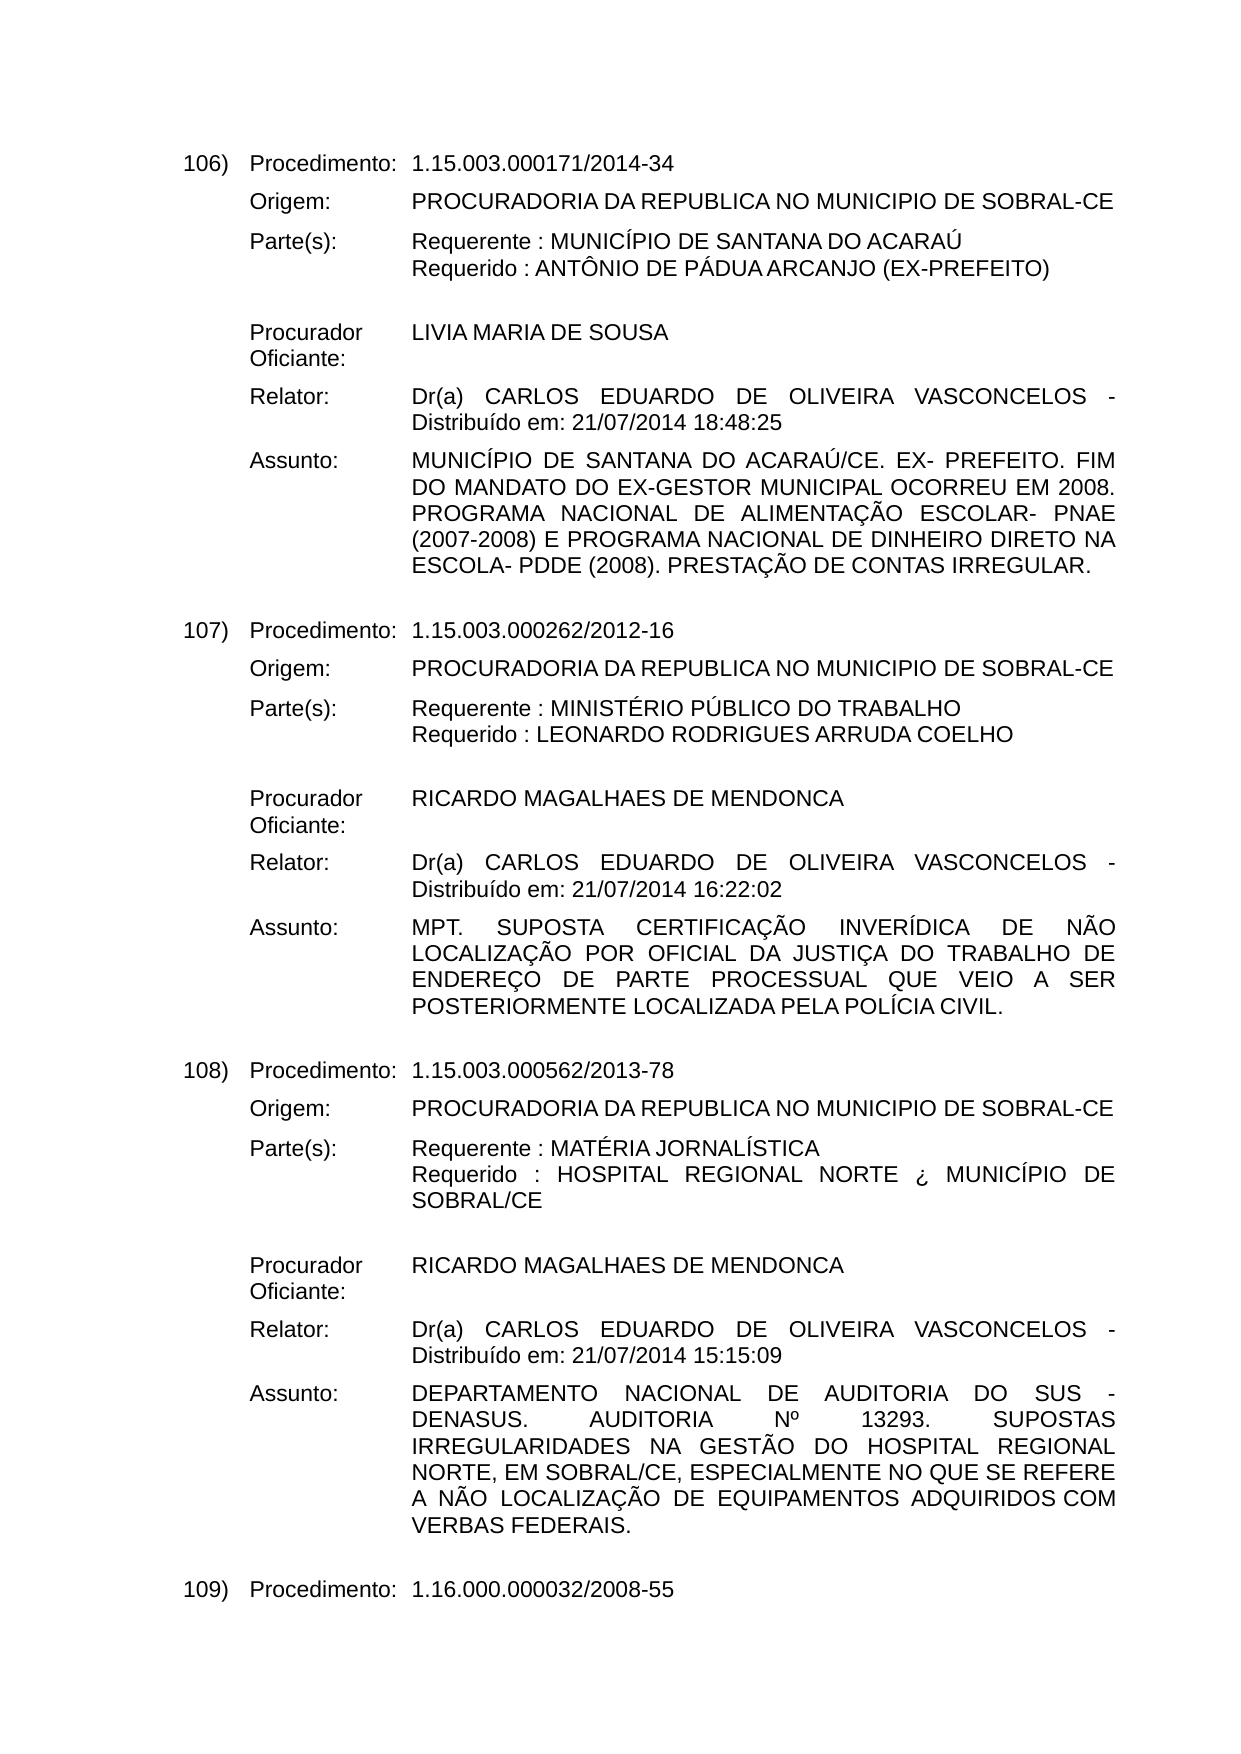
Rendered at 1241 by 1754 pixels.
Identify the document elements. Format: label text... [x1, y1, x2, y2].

table_cell Assunto: [244, 441, 406, 584]
table_cell Procurador Oficiante: [244, 1246, 406, 1310]
table_cell Requerente : MUNICÍPIO DE SANTANA DO ACARAÚ Requerido : ANTÔNIO DE PÁDUA ARCANJO (EX-PREFEITO) [406, 223, 1122, 313]
table_cell [177, 689, 244, 779]
table_header Procedimento: [244, 611, 406, 649]
table_cell PROCURADORIA DA REPUBLICA NO MUNICIPIO DE SOBRAL-CE [406, 182, 1122, 222]
table_cell Procurador Oficiante: [244, 780, 406, 844]
table_cell [177, 1374, 244, 1544]
table_cell PROCURADORIA DA REPUBLICA NO MUNICIPIO DE SOBRAL-CE [406, 649, 1122, 689]
table_header Procedimento: [244, 145, 406, 182]
table_cell [177, 1246, 244, 1310]
table_cell [177, 223, 244, 313]
table_cell [177, 844, 244, 908]
table_header 1.15.003.000262/2012-16 [406, 611, 1122, 649]
table_cell [177, 1129, 244, 1246]
table_cell Origem: [244, 649, 406, 689]
table_cell MPT. SUPOSTA CERTIFICAÇÃO INVERÍDICA DE NÃO LOCALIZAÇÃO POR OFICIAL DA JUSTIÇA DO TRABALHO DE ENDEREÇO DE PARTE PROCESSUAL QUE VEIO A SER POSTERIORMENTE LOCALIZADA PELA POLÍCIA CIVIL. [406, 908, 1122, 1025]
table_cell Parte(s): [244, 1129, 406, 1246]
table_header 1.15.003.000562/2013-78 [406, 1051, 1122, 1089]
table_cell [177, 908, 244, 1025]
table_header 106) [177, 145, 244, 182]
table_cell Assunto: [244, 908, 406, 1025]
table_cell Relator: [244, 1310, 406, 1374]
table_cell RICARDO MAGALHAES DE MENDONCA [406, 780, 1122, 844]
table_cell [177, 649, 244, 689]
table_cell Dr(a) CARLOS EDUARDO DE OLIVEIRA VASCONCELOS - Distribuído em: 21/07/2014 15:15:09 [406, 1310, 1122, 1374]
table_cell LIVIA MARIA DE SOUSA [406, 313, 1122, 377]
table_cell [177, 780, 244, 844]
table_cell Procurador Oficiante: [244, 313, 406, 377]
table_cell Requerente : MINISTÉRIO PÚBLICO DO TRABALHO Requerido : LEONARDO RODRIGUES ARRUDA COELHO [406, 689, 1122, 779]
table_cell [177, 313, 244, 377]
table_cell Origem: [244, 182, 406, 222]
table_header 1.15.003.000171/2014-34 [406, 145, 1122, 182]
table_cell MUNICÍPIO DE SANTANA DO ACARAÚ/CE. EX- PREFEITO. FIM DO MANDATO DO EX-GESTOR MUNICIPAL OCORREU EM 2008. PROGRAMA NACIONAL DE ALIMENTAÇÃO ESCOLAR- PNAE (2007-2008) E PROGRAMA NACIONAL DE DINHEIRO DIRETO NA ESCOLA- PDDE (2008). PRESTAÇÃO DE CONTAS IRREGULAR. [406, 441, 1122, 584]
table_header Procedimento: [244, 1570, 406, 1608]
table_header 109) [177, 1570, 244, 1608]
table_cell [177, 1089, 244, 1129]
table_cell DEPARTAMENTO NACIONAL DE AUDITORIA DO SUS - DENASUS. AUDITORIA Nº 13293. SUPOSTAS IRREGULARIDADES NA GESTÃO DO HOSPITAL REGIONAL NORTE, EM SOBRAL/CE, ESPECIALMENTE NO QUE SE REFERE A NÃO LOCALIZAÇÃO DE EQUIPAMENTOS ADQUIRIDOS COM VERBAS FEDERAIS. [406, 1374, 1122, 1544]
table_cell Dr(a) CARLOS EDUARDO DE OLIVEIRA VASCONCELOS - Distribuído em: 21/07/2014 16:22:02 [406, 844, 1122, 908]
table_cell Origem: [244, 1089, 406, 1129]
table_header 107) [177, 611, 244, 649]
table_cell [177, 441, 244, 584]
table_cell Requerente : MATÉRIA JORNALÍSTICA Requerido : HOSPITAL REGIONAL NORTE ¿ MUNICÍPIO DE SOBRAL/CE [406, 1129, 1122, 1246]
table_cell PROCURADORIA DA REPUBLICA NO MUNICIPIO DE SOBRAL-CE [406, 1089, 1122, 1129]
table_header 1.16.000.000032/2008-55 [406, 1570, 1122, 1608]
table_cell Relator: [244, 377, 406, 441]
table_cell Assunto: [244, 1374, 406, 1544]
table_header Procedimento: [244, 1051, 406, 1089]
table_cell Parte(s): [244, 689, 406, 779]
table_cell [177, 377, 244, 441]
table_cell [177, 1310, 244, 1374]
table_cell Parte(s): [244, 223, 406, 313]
table_cell RICARDO MAGALHAES DE MENDONCA [406, 1246, 1122, 1310]
table_cell Dr(a) CARLOS EDUARDO DE OLIVEIRA VASCONCELOS - Distribuído em: 21/07/2014 18:48:25 [406, 377, 1122, 441]
table_header 108) [177, 1051, 244, 1089]
table_cell [177, 182, 244, 222]
table_cell Relator: [244, 844, 406, 908]
